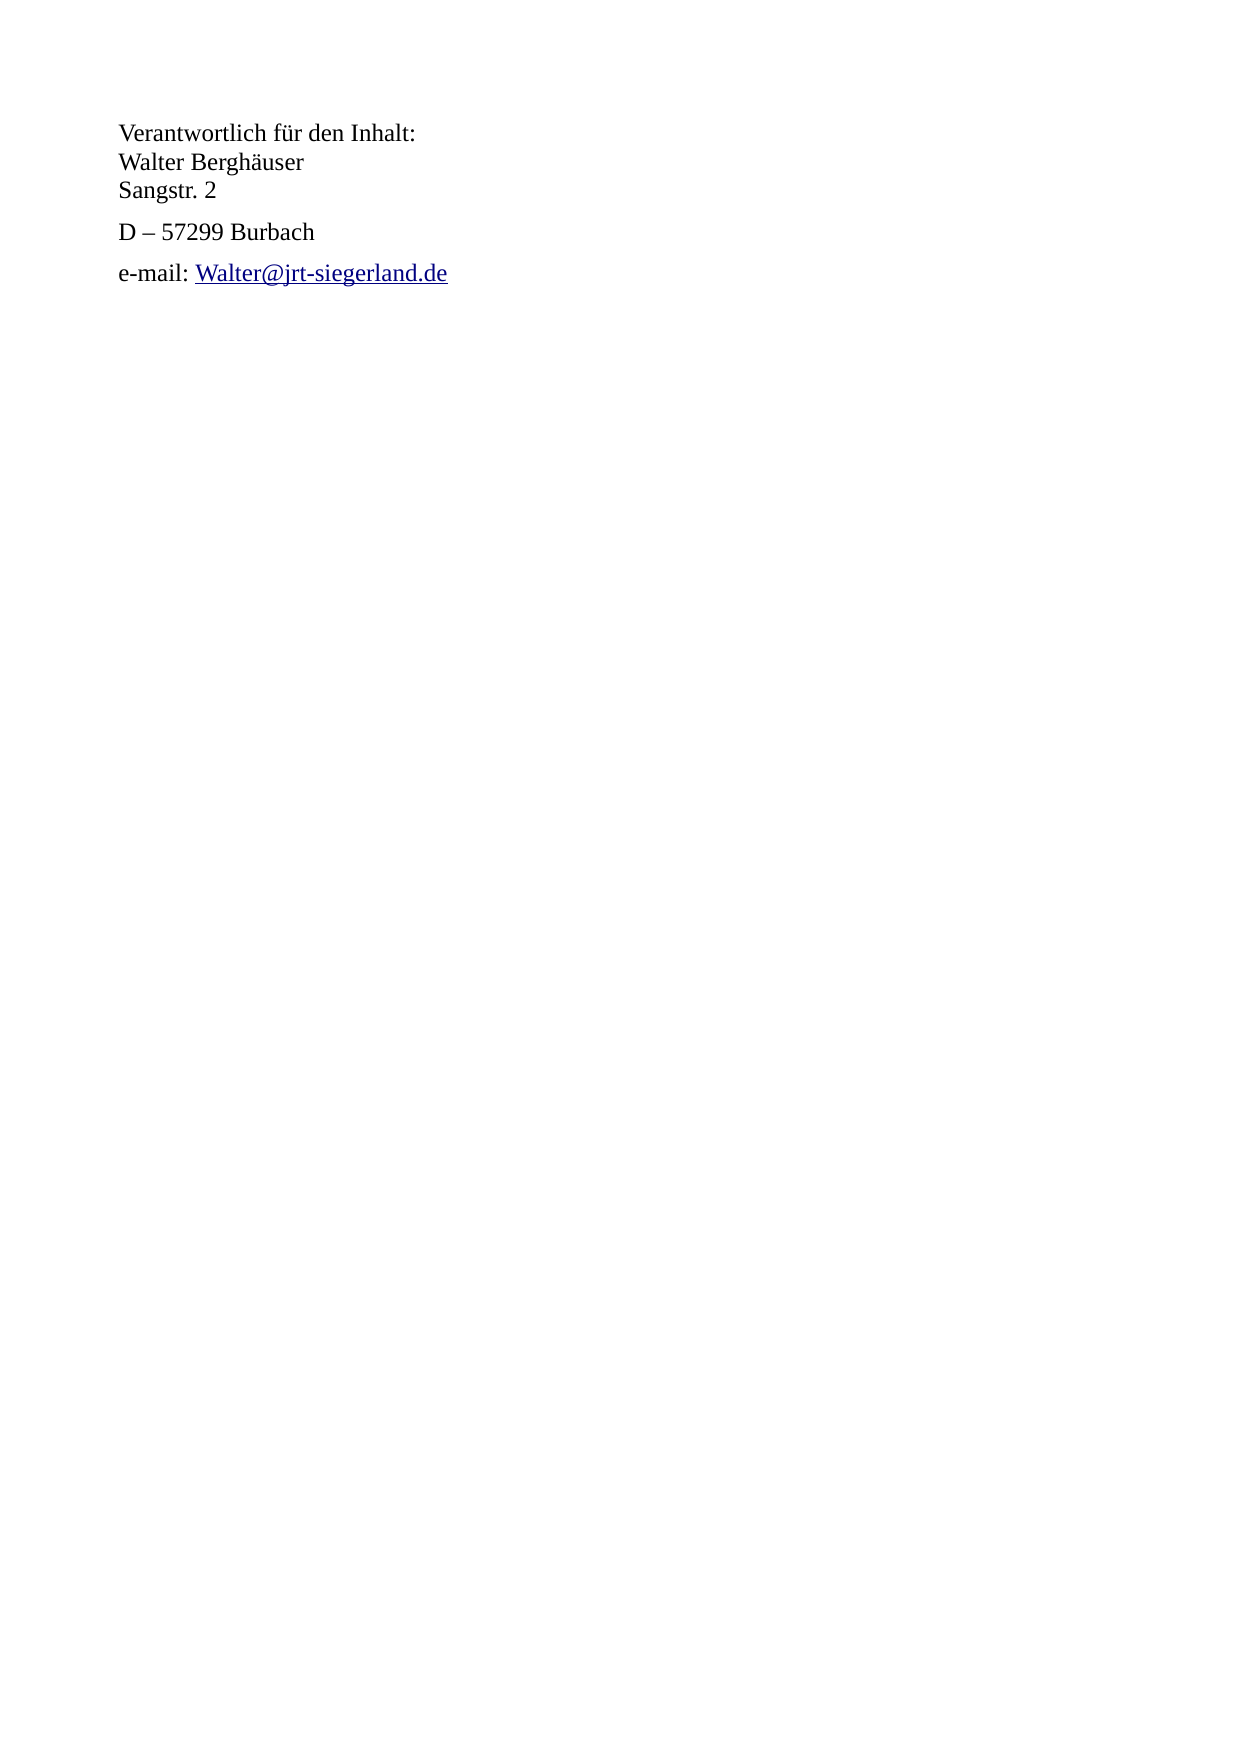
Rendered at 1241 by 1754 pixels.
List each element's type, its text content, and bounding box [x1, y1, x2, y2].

text D – 57299 Burbach [118, 217, 1122, 246]
text Verantwortlich für den Inhalt: Walter Berghäuser Sangstr. 2 [118, 118, 1122, 204]
text e-mail: Walter@jrt-siegerland.de [118, 258, 1122, 287]
